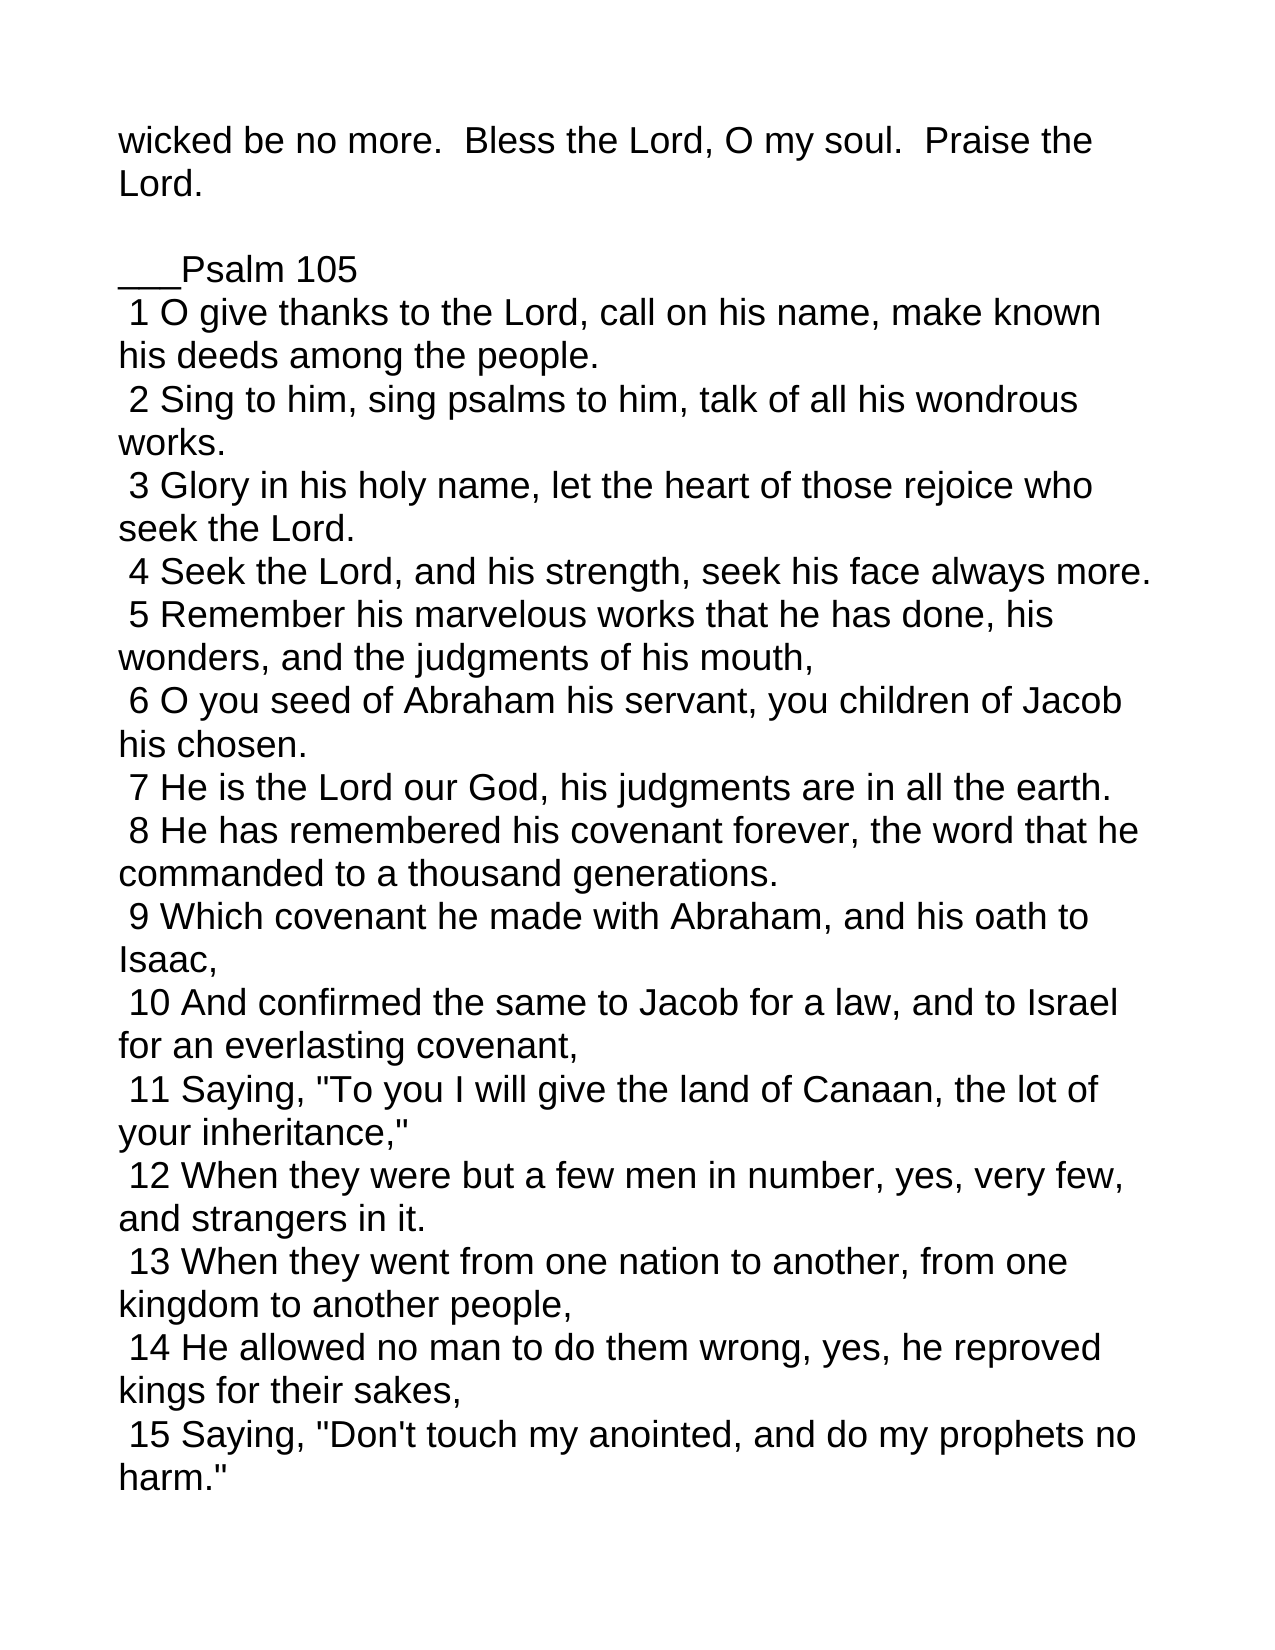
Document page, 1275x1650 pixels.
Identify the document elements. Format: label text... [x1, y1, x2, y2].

text 14 He allowed no man to do them wrong, yes, he reproved kings for their sakes, [118, 1326, 1157, 1412]
text 1 O give thanks to the Lord, call on his name, make known his deeds among the people. [118, 291, 1157, 377]
text 9 Which covenant he made with Abraham, and his oath to Isaac, [118, 894, 1157, 981]
text 6 O you seed of Abraham his servant, you children of Jacob his chosen. [118, 679, 1157, 765]
text 11 Saying, "To you I will give the land of Canaan, the lot of your inheritance," [118, 1067, 1157, 1153]
text 13 When they went from one nation to another, from one kingdom to another people, [118, 1239, 1157, 1326]
text 10 And confirmed the same to Jacob for a law, and to Israel for an everlasting covenant, [118, 981, 1157, 1067]
text 5 Remember his marvelous works that he has done, his wonders, and the judgments of his mouth, [118, 592, 1157, 679]
text 8 He has remembered his covenant forever, the word that he commanded to a thousand generations. [118, 808, 1157, 894]
text ___Psalm 105 [118, 247, 1157, 291]
text 12 When they were but a few men in number, yes, very few, and strangers in it. [118, 1153, 1157, 1239]
text 4 Seek the Lord, and his strength, seek his face always more. [118, 549, 1157, 592]
text 3 Glory in his holy name, let the heart of those rejoice who seek the Lord. [118, 463, 1157, 549]
text 2 Sing to him, sing psalms to him, talk of all his wondrous works. [118, 377, 1157, 463]
text 15 Saying, "Don't touch my anointed, and do my prophets no harm." [118, 1412, 1157, 1498]
text 7 He is the Lord our God, his judgments are in all the earth. [118, 765, 1157, 808]
text wicked be no more. Bless the Lord, O my soul. Praise the Lord. [118, 118, 1157, 204]
